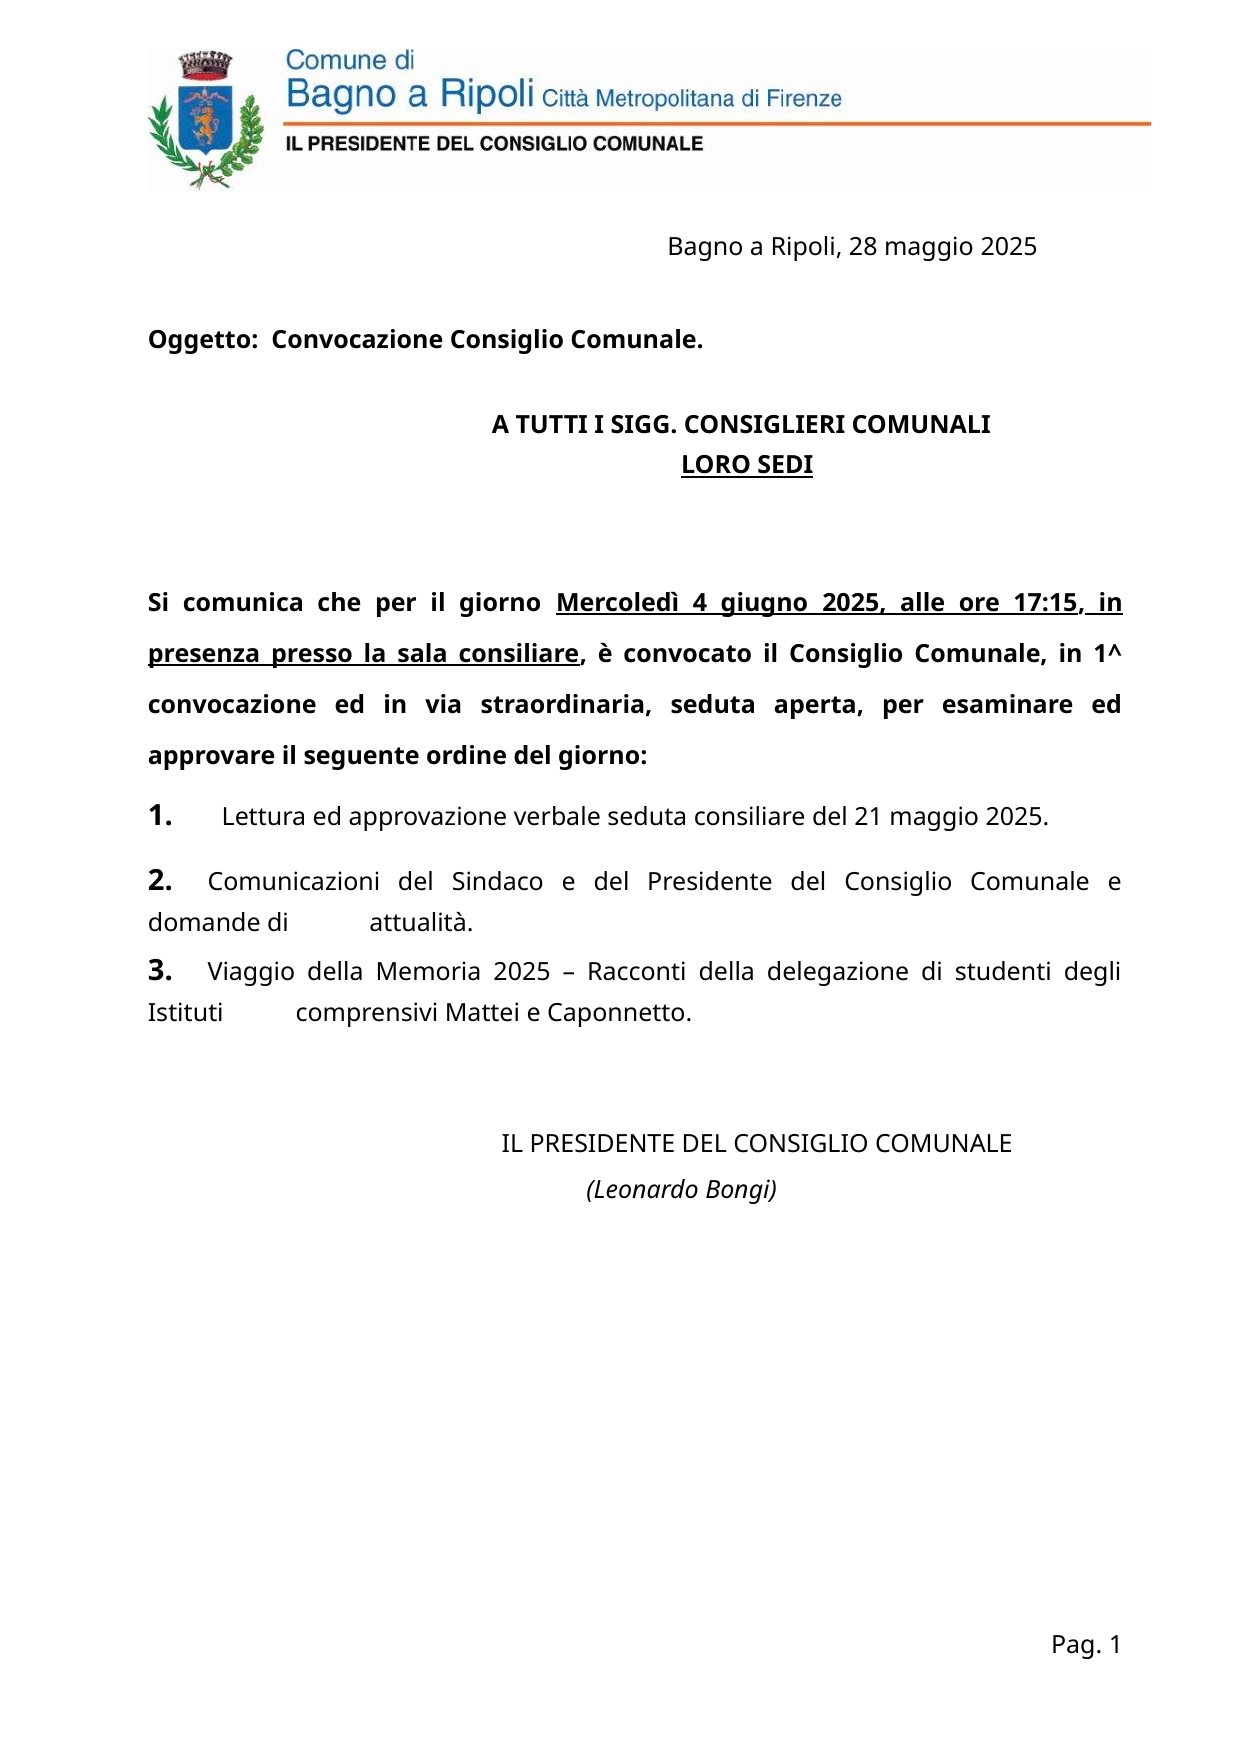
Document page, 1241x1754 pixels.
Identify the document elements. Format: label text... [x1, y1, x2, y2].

text Oggetto: Convocazione Consiglio Comunale. [148, 321, 1123, 355]
list Comunicazioni del Sindaco e del Presidente del Consiglio Comunale e domande di attualità. [148, 860, 1123, 938]
text A TUTTI I SIGG. CONSIGLIERI COMUNALI [148, 407, 1123, 441]
list IL PRESIDENTE DEL CONSIGLIO COMUNALE [185, 1126, 1123, 1160]
text LORO SEDI [295, 447, 1123, 481]
list (Leonardo Bongi) [185, 1171, 1123, 1206]
list Lettura ed approvazione verbale seduta consiliare del 21 maggio 2025. [148, 794, 1123, 834]
text Si comunica che per il giorno Mercoledì 4 giugno 2025, alle ore 17:15, in presenza presso la sala consiliare, è convocato il Consiglio Comunale, in 1^ convocazione ed in via straordinaria, seduta aperta, per esaminare ed approvare il seguente ordine del giorno: [148, 584, 1123, 771]
picture [147, 49, 1152, 191]
list Viaggio della Memoria 2025 – Racconti della delegazione di studenti degli Istituti comprensivi Mattei e Caponnetto. [148, 949, 1123, 1028]
text Bagno a Ripoli, 28 maggio 2025 [148, 229, 1123, 263]
